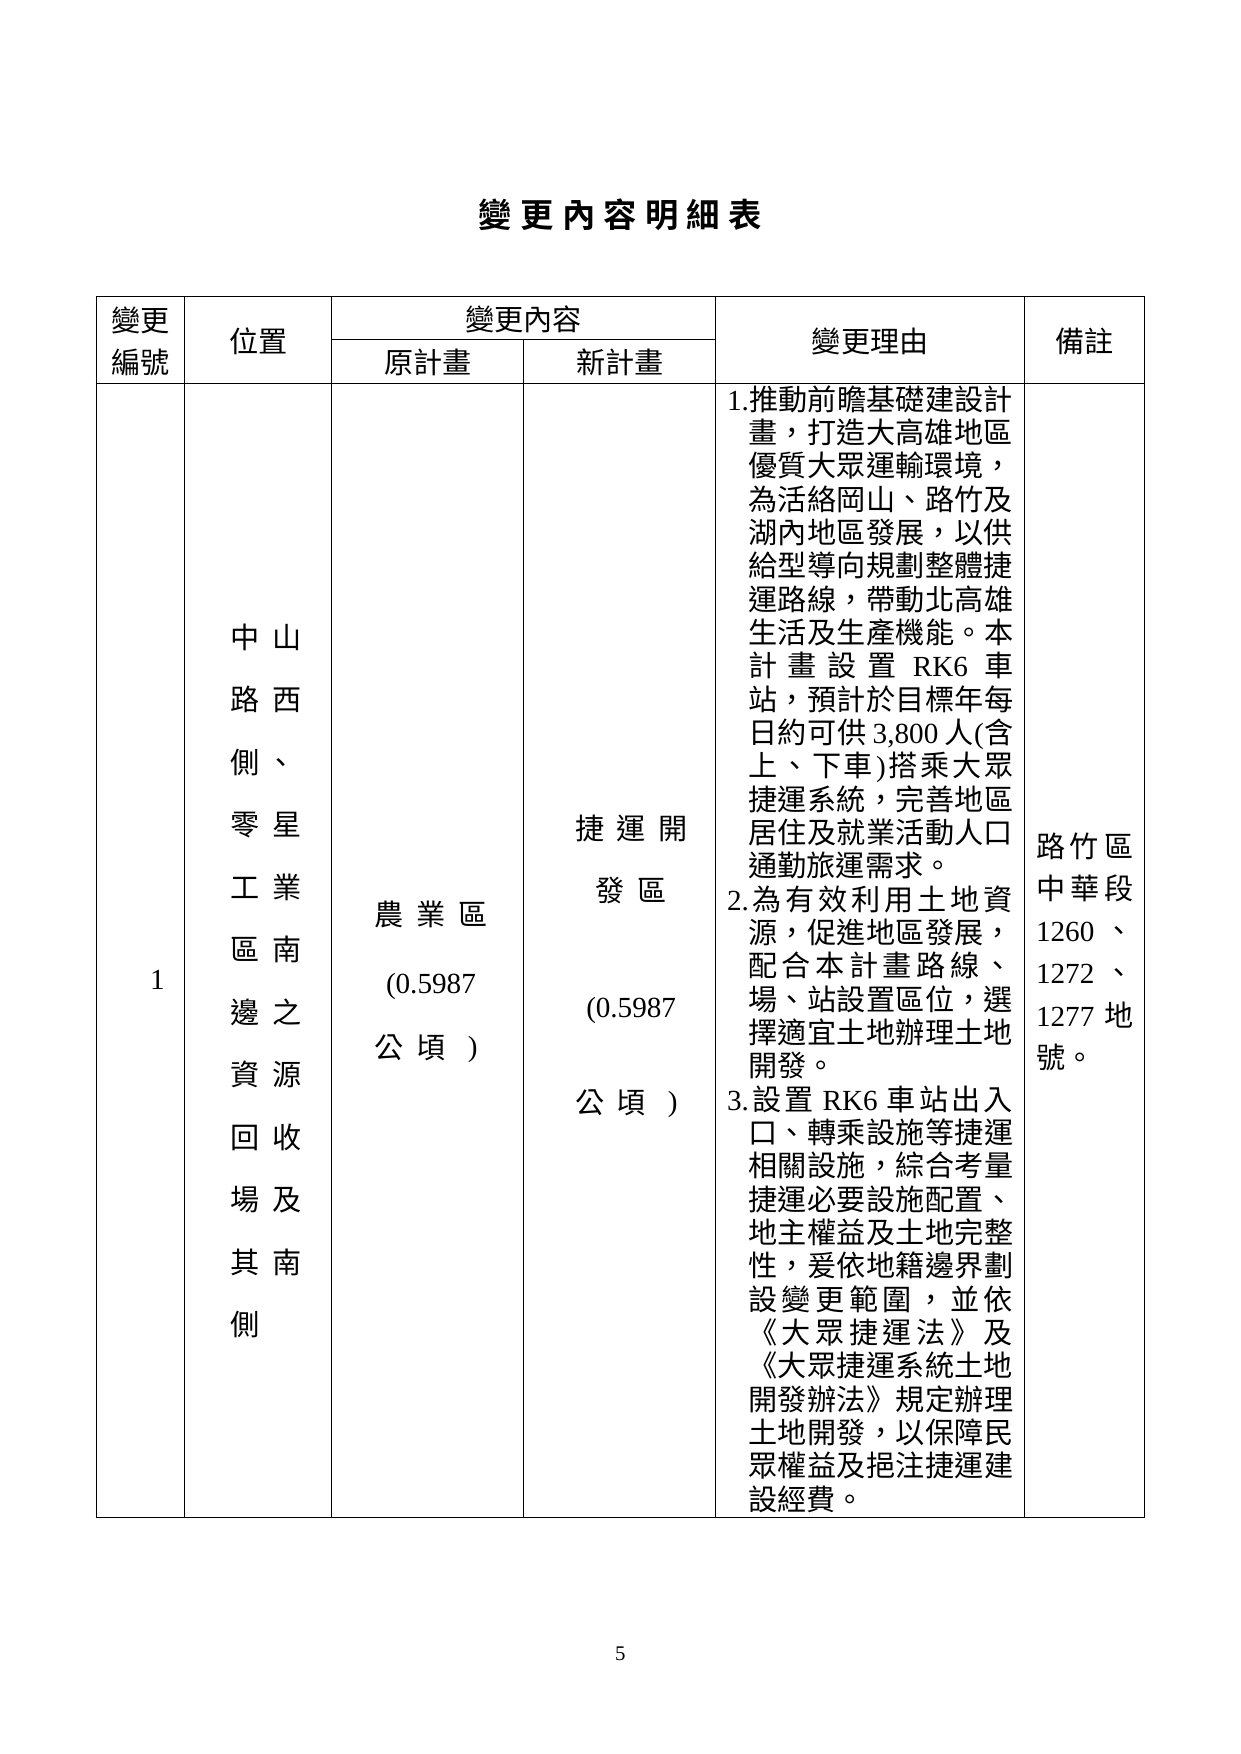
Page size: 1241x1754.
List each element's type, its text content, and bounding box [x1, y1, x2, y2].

table_cell 路竹區中華段1260、1272、1277地號。 [1025, 384, 1144, 1517]
table_cell 1.推動前瞻基礎建設計畫，打造大高雄地區優質大眾運輸環境，為活絡岡山、路竹及湖內地區發展，以供給型導向規劃整體捷運路線，帶動北高雄生活及生產機能。本計畫設置RK6車站，預計於目標年每日約可供3,800人(含上、下車)搭乘大眾捷運系統，完善地區居住及就業活動人口通勤旅運需求。 2.為有效利用土地資源，促進地區發展，配合本計畫路線、場、站設置區位，選擇適宜土地辦理土地開發。 3.設置RK6車站出入口、轉乘設施等捷運相關設施，綜合考量捷運必要設施配置、地主權益及土地完整性，爰依地籍邊界劃設變更範圍，並依《大眾捷運法》及《大眾捷運系統土地開發辦法》規定辦理土地開發，以保障民眾權益及挹注捷運建設經費。 [716, 384, 1024, 1517]
table_cell 原計畫 [332, 340, 523, 382]
table_header 變更 編號 [97, 297, 184, 382]
table_cell 農業區 (0.5987公頃) [332, 384, 523, 1517]
table_cell 捷運開發區 (0.5987公頃) [524, 384, 715, 1517]
table_header 變更理由 [716, 297, 1024, 382]
table_header 位置 [185, 297, 331, 382]
text 變更內容明細表 [141, 171, 1099, 233]
table_header 變更內容 [332, 297, 715, 339]
table_cell 新計畫 [524, 340, 715, 382]
table_header 備註 [1025, 297, 1144, 382]
table_cell 1 [97, 384, 184, 1517]
table_cell 中山路西側、零星工業區南邊之資源回收場及其南側 [185, 384, 331, 1517]
